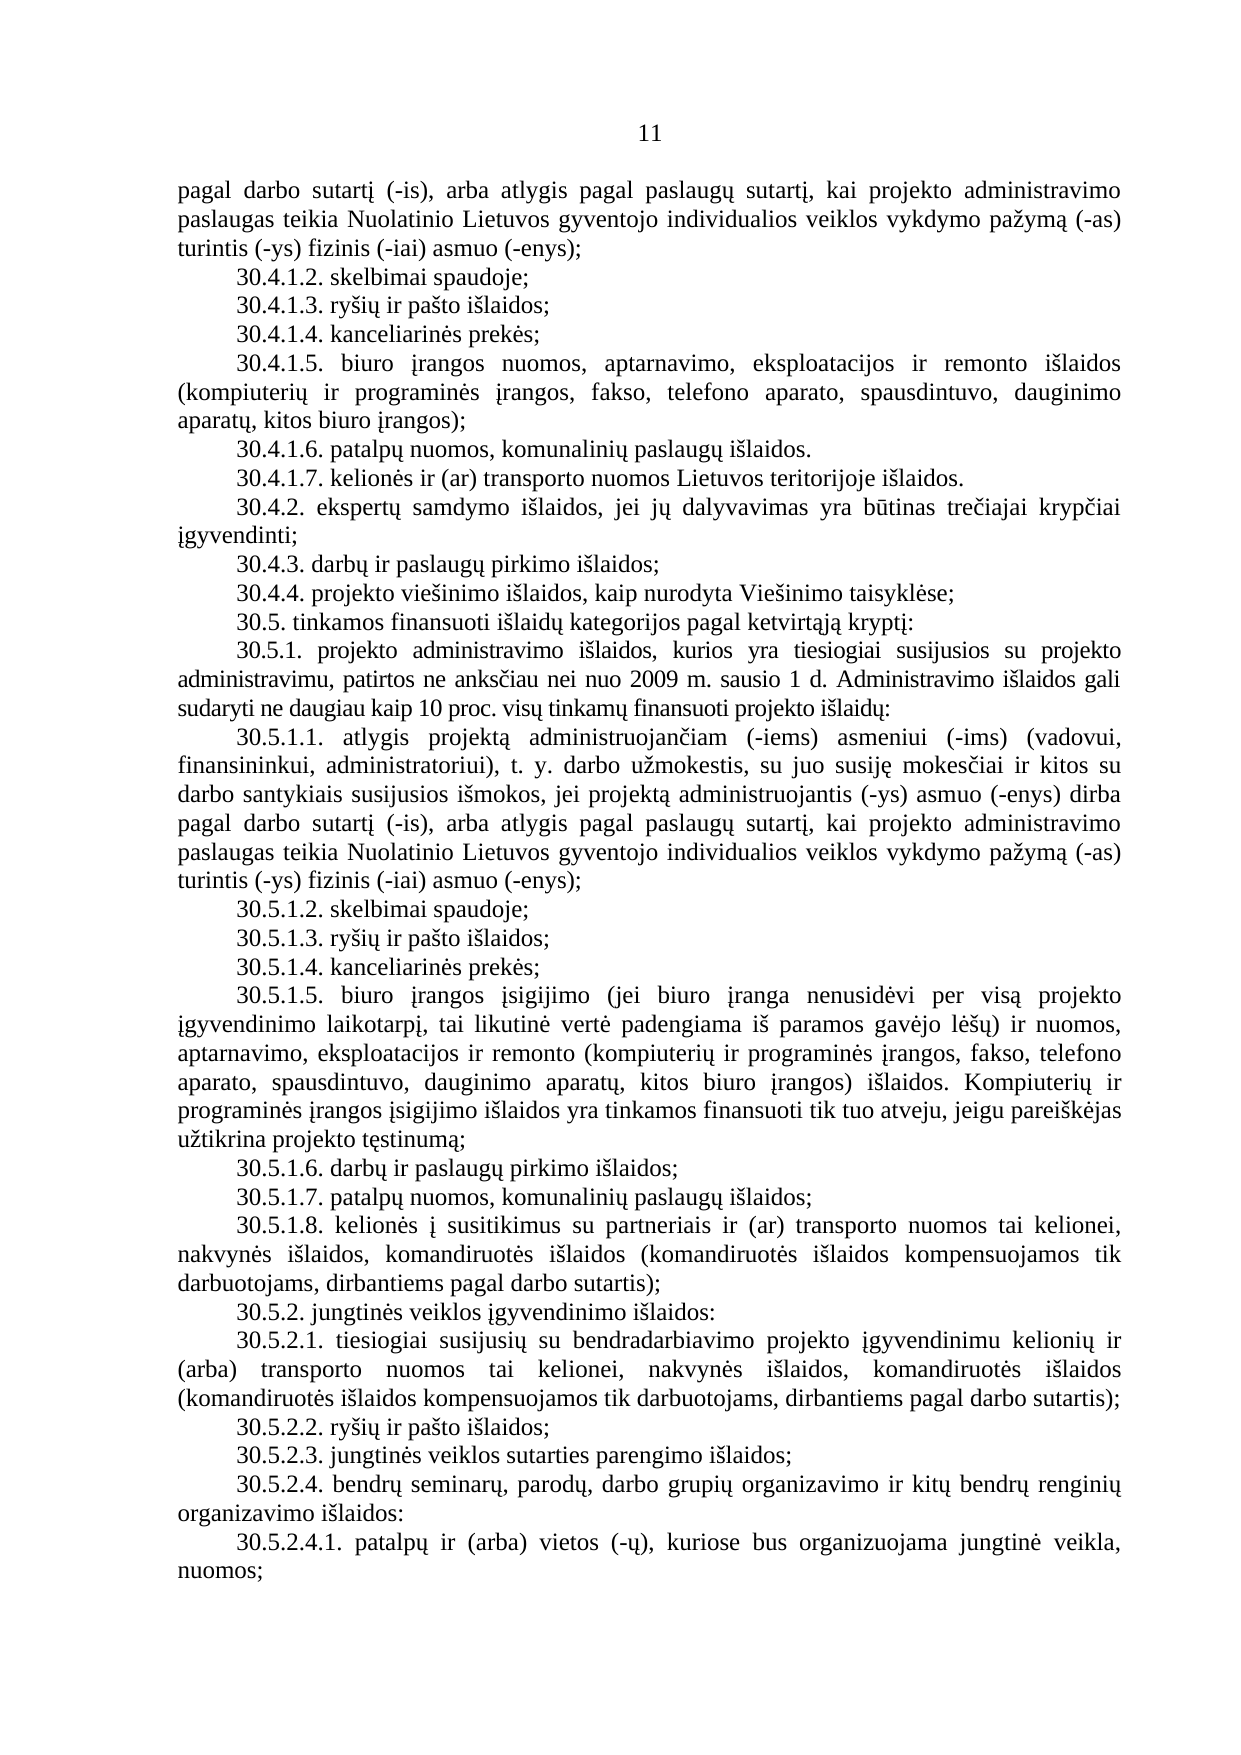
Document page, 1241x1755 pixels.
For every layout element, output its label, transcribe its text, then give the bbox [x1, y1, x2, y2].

text 30.5.2.1. tiesiogiai susijusių su bendradarbiavimo projekto įgyvendinimu kelionių ir (arba) transporto nuomos tai kelionei, nakvynės išlaidos, komandiruotės išlaidos (komandiruotės išlaidos kompensuojamos tik darbuotojams, dirbantiems pagal darbo sutartis); [177, 1326, 1122, 1412]
text 30.5.2.4. bendrų seminarų, parodų, darbo grupių organizavimo ir kitų bendrų renginių organizavimo išlaidos: [177, 1469, 1122, 1527]
text 30.5.1.6. darbų ir paslaugų pirkimo išlaidos; [177, 1153, 1122, 1182]
text 30.4.1.4. kanceliarinės prekės; [177, 319, 1122, 348]
text 30.5.2.4.1. patalpų ir (arba) vietos (-ų), kuriose bus organizuojama jungtinė veikla, nuomos; [177, 1527, 1122, 1584]
text 30.4.2. ekspertų samdymo išlaidos, jei jų dalyvavimas yra būtinas trečiajai krypčiai įgyvendinti; [177, 492, 1122, 549]
text 30.4.1.2. skelbimai spaudoje; [177, 262, 1122, 291]
text 30.5.1.2. skelbimai spaudoje; [177, 894, 1122, 923]
text pagal darbo sutartį (-is), arba atlygis pagal paslaugų sutartį, kai projekto administravimo paslaugas teikia Nuolatinio Lietuvos gyventojo individualios veiklos vykdymo pažymą (-as) turintis (-ys) fizinis (-iai) asmuo (-enys); [177, 176, 1122, 262]
text 30.4.3. darbų ir paslaugų pirkimo išlaidos; [177, 549, 1122, 578]
text 30.5.1.7. patalpų nuomos, komunalinių paslaugų išlaidos; [177, 1182, 1122, 1211]
text 30.5. tinkamos finansuoti išlaidų kategorijos pagal ketvirtąją kryptį: [177, 607, 1122, 636]
text 30.5.1.1. atlygis projektą administruojančiam (-iems) asmeniui (-ims) (vadovui, finansininkui, administratoriui), t. y. darbo užmokestis, su juo susiję mokesčiai ir kitos su darbo santykiais susijusios išmokos, jei projektą administruojantis (-ys) asmuo (-enys) dirba pagal darbo sutartį (-is), arba atlygis pagal paslaugų sutartį, kai projekto administravimo paslaugas teikia Nuolatinio Lietuvos gyventojo individualios veiklos vykdymo pažymą (-as) turintis (-ys) fizinis (-iai) asmuo (-enys); [177, 722, 1122, 894]
text 30.5.1.5. biuro įrangos įsigijimo (jei biuro įranga nenusidėvi per visą projekto įgyvendinimo laikotarpį, tai likutinė vertė padengiama iš paramos gavėjo lėšų) ir nuomos, aptarnavimo, eksploatacijos ir remonto (kompiuterių ir programinės įrangos, fakso, telefono aparato, spausdintuvo, dauginimo aparatų, kitos biuro įrangos) išlaidos. Kompiuterių ir programinės įrangos įsigijimo išlaidos yra tinkamos finansuoti tik tuo atveju, jeigu pareiškėjas užtikrina projekto tęstinumą; [177, 981, 1122, 1153]
text 30.5.1.3. ryšių ir pašto išlaidos; [177, 923, 1122, 952]
text 30.5.2.2. ryšių ir pašto išlaidos; [177, 1412, 1122, 1441]
text 30.5.2.3. jungtinės veiklos sutarties parengimo išlaidos; [177, 1441, 1122, 1469]
text 30.4.1.6. patalpų nuomos, komunalinių paslaugų išlaidos. [177, 434, 1122, 463]
text 30.5.2. jungtinės veiklos įgyvendinimo išlaidos: [177, 1297, 1122, 1326]
text 30.5.1.4. kanceliarinės prekės; [177, 952, 1122, 981]
text 30.5.1. projekto administravimo išlaidos, kurios yra tiesiogiai susijusios su projekto administravimu, patirtos ne anksčiau nei nuo 2009 m. sausio 1 d. Administravimo išlaidos gali sudaryti ne daugiau kaip 10 proc. visų tinkamų finansuoti projekto išlaidų: [177, 636, 1122, 722]
text 30.4.1.5. biuro įrangos nuomos, aptarnavimo, eksploatacijos ir remonto išlaidos (kompiuterių ir programinės įrangos, fakso, telefono aparato, spausdintuvo, dauginimo aparatų, kitos biuro įrangos); [177, 348, 1122, 434]
text 30.4.1.3. ryšių ir pašto išlaidos; [177, 291, 1122, 319]
text 30.5.1.8. kelionės į susitikimus su partneriais ir (ar) transporto nuomos tai kelionei, nakvynės išlaidos, komandiruotės išlaidos (komandiruotės išlaidos kompensuojamos tik darbuotojams, dirbantiems pagal darbo sutartis); [177, 1211, 1122, 1297]
text 30.4.4. projekto viešinimo išlaidos, kaip nurodyta Viešinimo taisyklėse; [177, 578, 1122, 607]
text 30.4.1.7. kelionės ir (ar) transporto nuomos Lietuvos teritorijoje išlaidos. [177, 463, 1122, 492]
